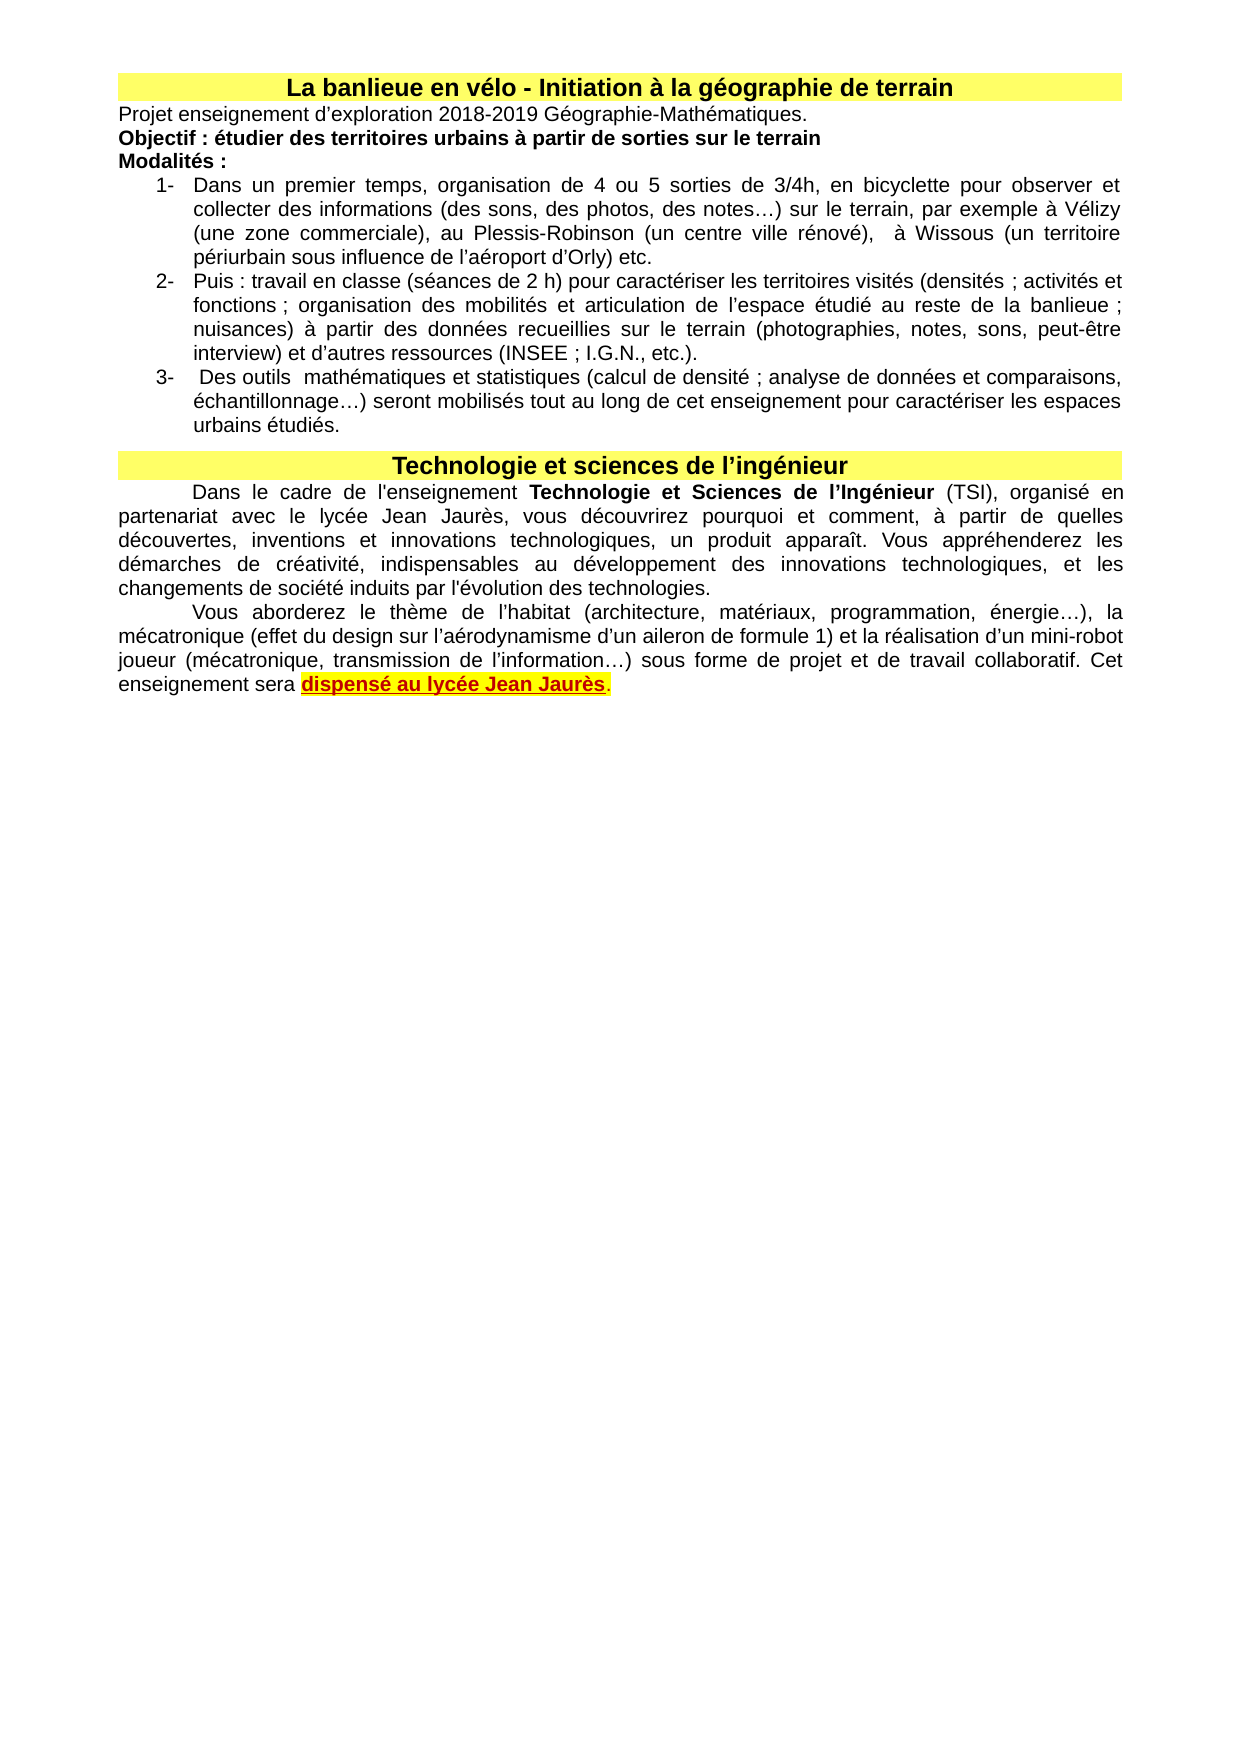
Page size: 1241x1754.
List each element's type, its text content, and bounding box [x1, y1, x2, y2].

list Puis : travail en classe (séances de 2 h) pour caractériser les territoires visités (densités ; activités et fonctions ; organisation des mobilités et articulation de l’espace étudié au reste de la banlieue ; nuisances) à partir des données recueillies sur le terrain (photographies, notes, sons, peut-être interview) et d’autres ressources (INSEE ; I.G.N., etc.). [156, 269, 1122, 365]
text Dans le cadre de l'enseignement Technologie et Sciences de l’Ingénieur (TSI), organisé en partenariat avec le lycée Jean Jaurès, vous découvrirez pourquoi et comment, à partir de quelles découvertes, inventions et innovations technologiques, un produit apparaît. Vous appréhenderez les démarches de créativité, indispensables au développement des innovations technologiques, et les changements de société induits par l'évolution des technologies. [118, 480, 1124, 600]
text La banlieue en vélo - Initiation à la géographie de terrain [118, 73, 1122, 101]
list Des outils mathématiques et statistiques (calcul de densité ; analyse de données et comparaisons, échantillonnage…) seront mobilisés tout au long de cet enseignement pour caractériser les espaces urbains étudiés. [156, 365, 1122, 437]
text Technologie et sciences de l’ingénieur [118, 451, 1122, 480]
list Dans un premier temps, organisation de 4 ou 5 sorties de 3/4h, en bicyclette pour observer et collecter des informations (des sons, des photos, des notes…) sur le terrain, par exemple à Vélizy (une zone commerciale), au Plessis-Robinson (un centre ville rénové), à Wissous (un territoire périurbain sous influence de l’aéroport d’Orly) etc. [156, 173, 1122, 269]
text Projet enseignement d’exploration 2018-2019 Géographie-Mathématiques. [118, 101, 1122, 125]
text Vous aborderez le thème de l’habitat (architecture, matériaux, programmation, énergie…), la mécatronique (effet du design sur l’aérodynamisme d’un aileron de formule 1) et la réalisation d’un mini-robot joueur (mécatronique, transmission de l’information…) sous forme de projet et de travail collaboratif. Cet enseignement sera dispensé au lycée Jean Jaurès. [118, 600, 1124, 696]
text Objectif : étudier des territoires urbains à partir de sorties sur le terrain [118, 125, 1122, 149]
text Modalités : [118, 149, 1122, 173]
